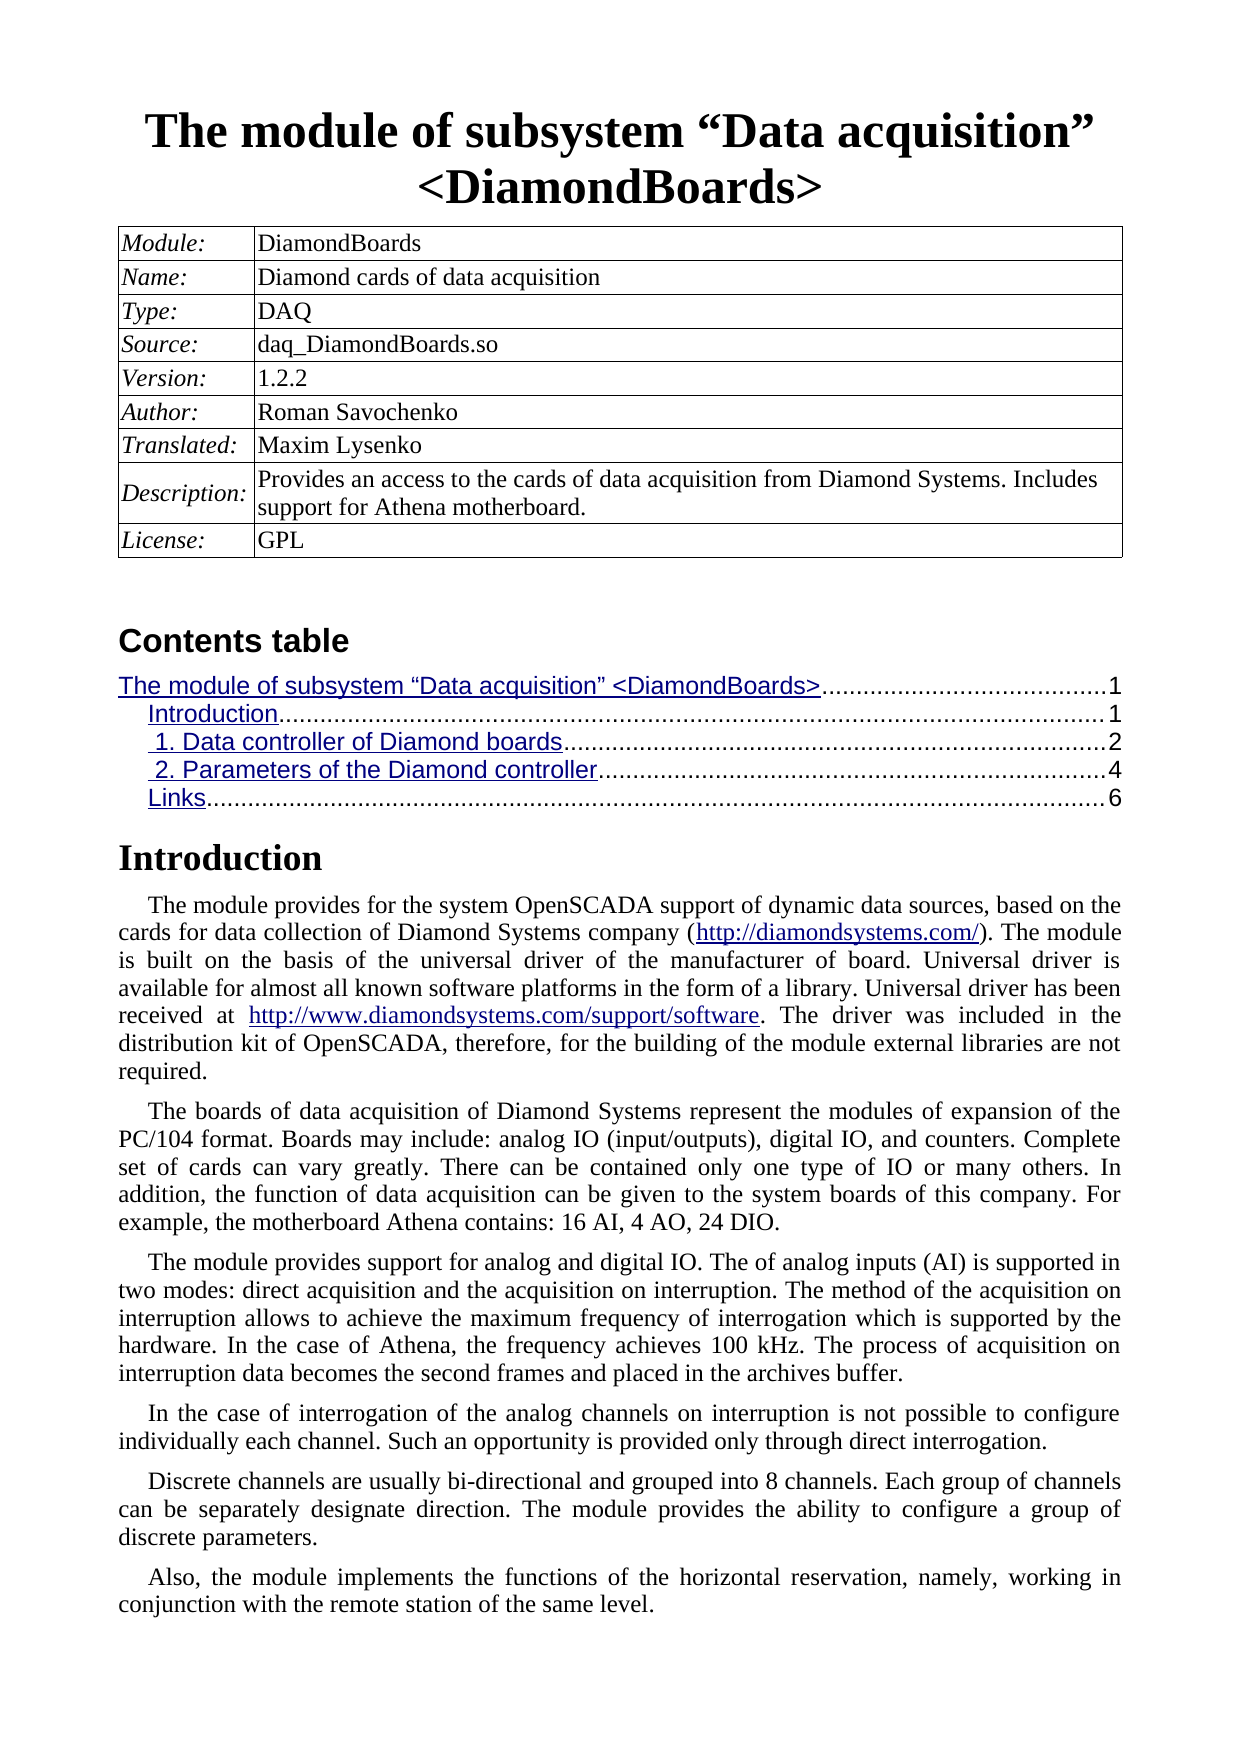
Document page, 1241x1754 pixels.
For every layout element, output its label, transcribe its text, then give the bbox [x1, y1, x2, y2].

table_cell GPL [255, 524, 1122, 557]
table_cell License: [119, 524, 254, 557]
subtitle Contents table [118, 622, 1122, 659]
table_cell Roman Savochenko [255, 396, 1122, 428]
table_cell Translated: [119, 429, 254, 462]
text Also, the module implements the functions of the horizontal reservation, namely, working in conjunction with the remote station of the same level. [118, 1563, 1122, 1618]
text The module provides support for analog and digital IO. The of analog inputs (AI) is supported in two modes: direct acquisition and the acquisition on interruption. The method of the acquisition on interruption allows to achieve the maximum frequency of interrogation which is supported by the hardware. In the case of Athena, the frequency achieves 100 kHz. The process of acquisition on interruption data becomes the second frames and placed in the archives buffer. [118, 1248, 1122, 1387]
table_cell 1.2.2 [255, 362, 1122, 395]
text 2. Parameters of the Diamond controller 4 [148, 756, 1122, 784]
table_cell Name: [119, 261, 254, 294]
text In the case of interrogation of the analog channels on interruption is not possible to configure individually each channel. Such an opportunity is provided only through direct interrogation. [118, 1399, 1122, 1455]
table_cell Description: [119, 463, 254, 523]
text Links 6 [148, 784, 1122, 812]
text 1. Data controller of Diamond boards 2 [148, 728, 1122, 756]
subtitle The module of subsystem “Data acquisition” <DiamondBoards> [118, 103, 1122, 214]
text The module of subsystem “Data acquisition” <DiamondBoards> 1 [118, 672, 1122, 700]
table_cell daq_DiamondBoards.so [255, 329, 1122, 361]
table_cell Maxim Lysenko [255, 429, 1122, 462]
table_header DiamondBoards [255, 227, 1122, 260]
text The module provides for the system OpenSCADA support of dynamic data sources, based on the cards for data collection of Diamond Systems company (http://diamondsystems.com/). The module is built on the basis of the universal driver of the manufacturer of board. Universal driver is available for almost all known software platforms in the form of a library. Universal driver has been received at http://www.diamondsystems.com/support/software. The driver was included in the distribution kit of OpenSCADA, therefore, for the building of the module external libraries are not required. [118, 891, 1122, 1085]
table_cell Type: [119, 295, 254, 327]
table_cell Diamond cards of data acquisition [255, 261, 1122, 294]
text Introduction 1 [148, 700, 1122, 728]
text The boards of data acquisition of Diamond Systems represent the modules of expansion of the PC/104 format. Boards may include: analog IO (input/outputs), digital IO, and counters. Complete set of cards can vary greatly. There can be contained only one type of IO or many others. In addition, the function of data acquisition can be given to the system boards of this company. For example, the motherboard Athena contains: 16 AI, 4 AO, 24 DIO. [118, 1097, 1122, 1236]
table_cell Version: [119, 362, 254, 395]
table_cell DAQ [255, 295, 1122, 327]
subtitle Introduction [118, 837, 1122, 878]
table_cell Source: [119, 329, 254, 361]
table_cell Author: [119, 396, 254, 428]
table_header Module: [119, 227, 254, 260]
table_cell Provides an access to the cards of data acquisition from Diamond Systems. Includes support for Athena motherboard. [255, 463, 1122, 523]
text Discrete channels are usually bi-directional and grouped into 8 channels. Each group of channels can be separately designate direction. The module provides the ability to configure a group of discrete parameters. [118, 1467, 1122, 1550]
